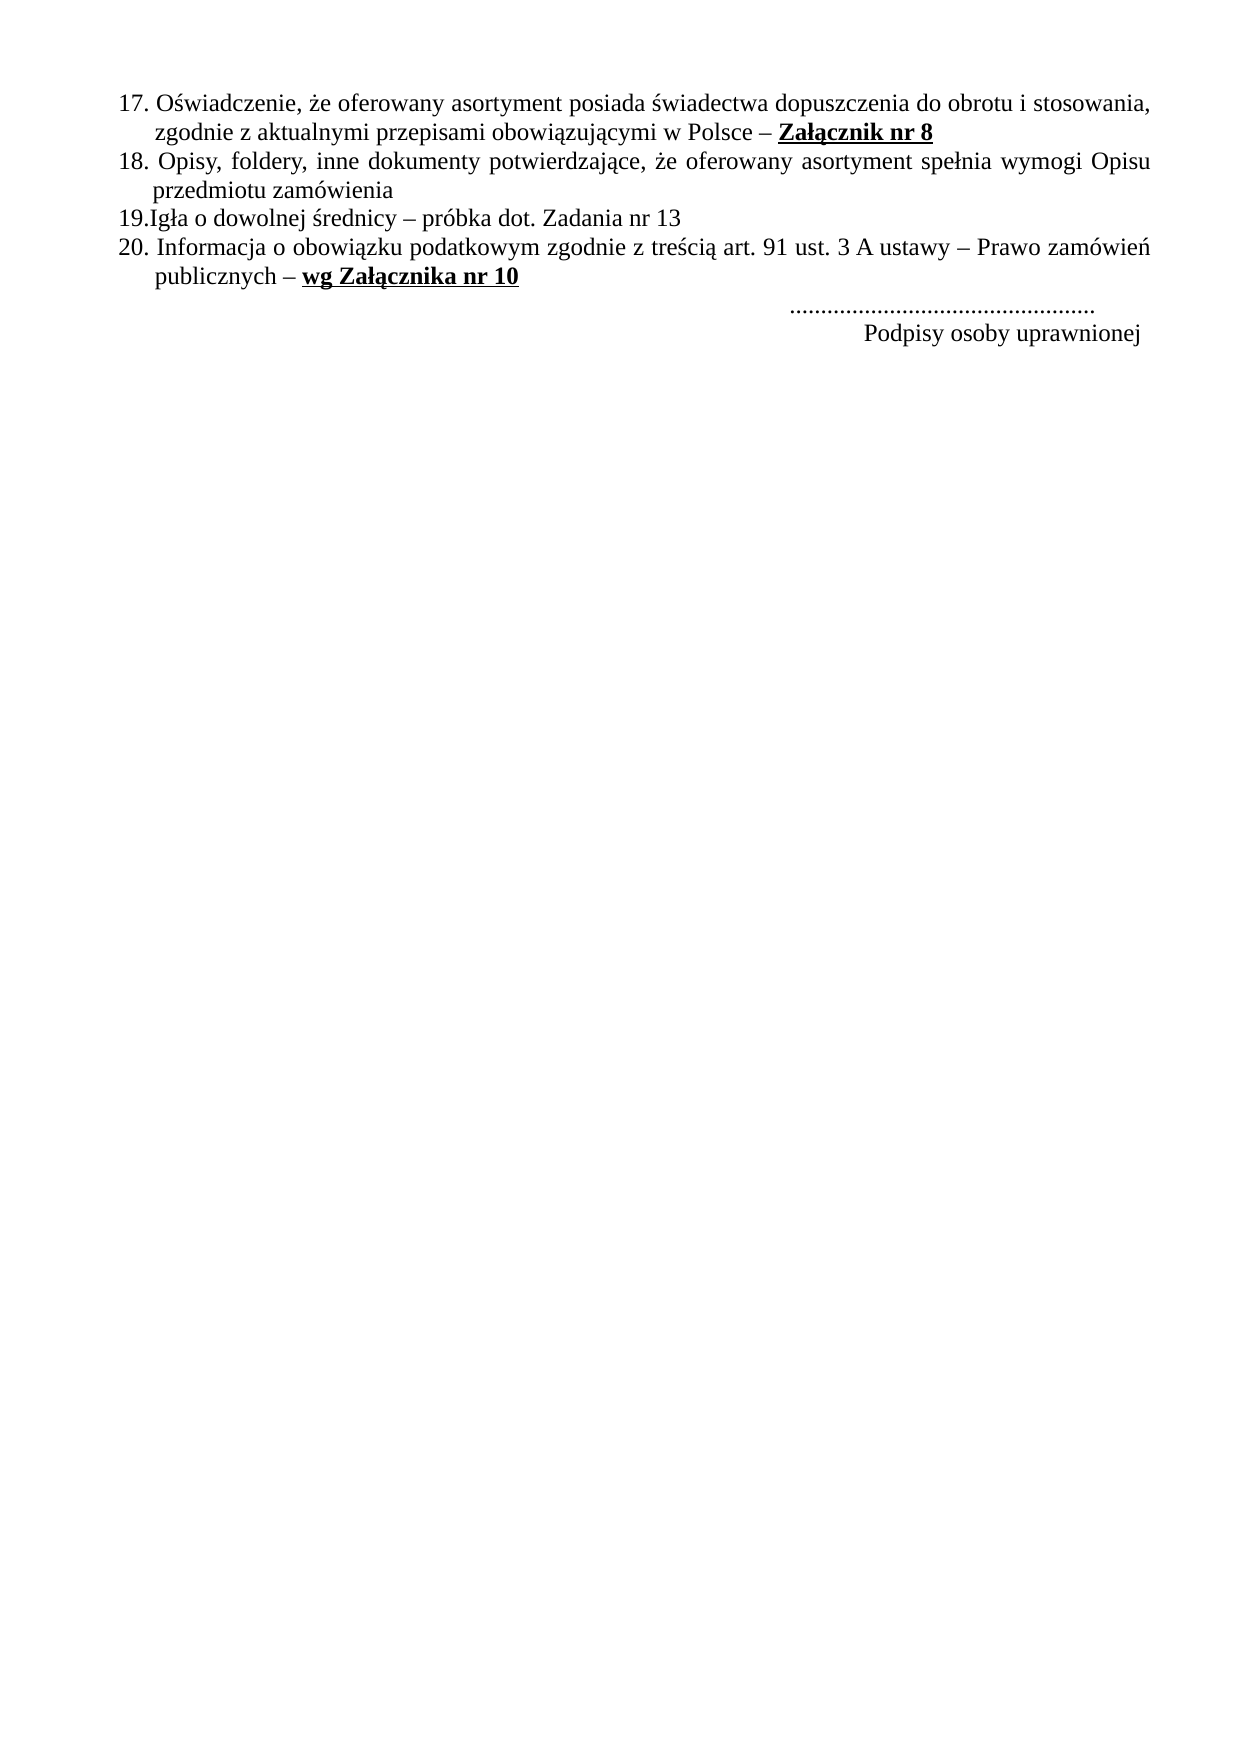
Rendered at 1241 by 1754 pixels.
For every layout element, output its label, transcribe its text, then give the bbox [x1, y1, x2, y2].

text Podpisy osoby uprawnionej [807, 318, 1152, 347]
text 18. Opisy, foldery, inne dokumenty potwierdzające, że oferowany asortyment spełnia wymogi Opisu przedmiotu zamówienia [118, 146, 1152, 203]
text 20. Informacja o obowiązku podatkowym zgodnie z treścią art. 91 ust. 3 A ustawy – Prawo zamówień publicznych – wg Załącznika nr 10 [118, 232, 1152, 290]
text ................................................. [118, 290, 1152, 318]
text 17. Oświadczenie, że oferowany asortyment posiada świadectwa dopuszczenia do obrotu i stosowania, zgodnie z aktualnymi przepisami obowiązującymi w Polsce – Załącznik nr 8 [118, 88, 1152, 146]
text 19.Igła o dowolnej średnicy – próbka dot. Zadania nr 13 [118, 203, 1152, 232]
